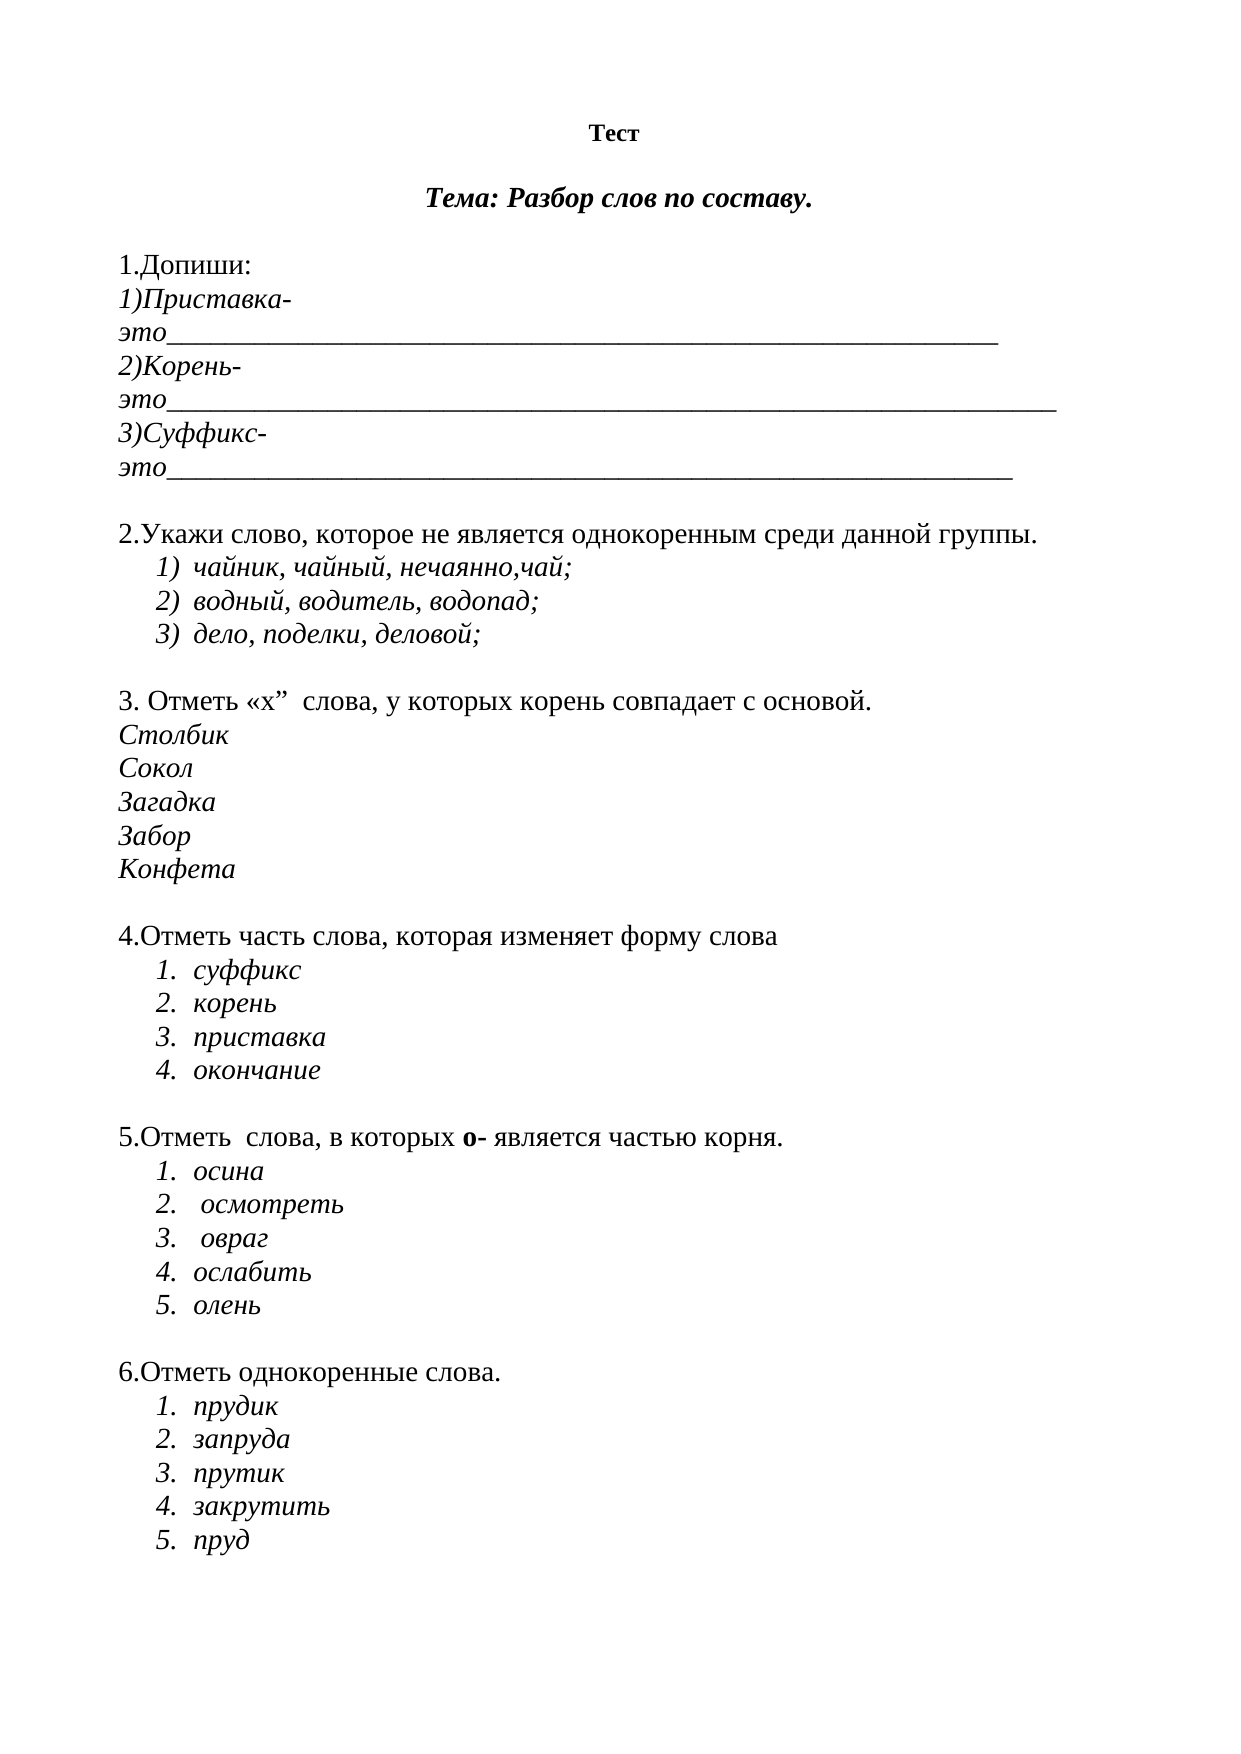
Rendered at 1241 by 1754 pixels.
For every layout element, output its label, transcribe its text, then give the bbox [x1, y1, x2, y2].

list водный, водитель, водопад; [156, 583, 1122, 616]
list овраг [156, 1220, 1122, 1254]
list олень [156, 1287, 1122, 1321]
text 5.Отметь слова, в которых о- является частью корня. [118, 1119, 1122, 1153]
text 2)Корень-это_____________________________________________________________ [118, 348, 1122, 415]
list прутик [156, 1455, 1122, 1488]
list ослабить [156, 1254, 1122, 1287]
list дело, поделки, деловой; [156, 616, 1122, 650]
text Столбик [118, 717, 1122, 751]
text Тест [118, 118, 1122, 147]
text 1)Приставка-это_________________________________________________________ [118, 281, 1122, 348]
text 1.Допиши: [118, 247, 1122, 281]
text Сокол [118, 751, 1122, 784]
text Конфета [118, 851, 1122, 885]
list запруда [156, 1421, 1122, 1455]
text 3)Суффикс-это__________________________________________________________ [118, 415, 1122, 482]
list закрутить [156, 1488, 1122, 1522]
text Забор [118, 818, 1122, 851]
list пруд [156, 1522, 1122, 1556]
text Тема: Разбор слов по составу. [118, 180, 1122, 214]
list окончание [156, 1052, 1122, 1086]
text 4.Отметь часть слова, которая изменяет форму слова [118, 918, 1122, 952]
list корень [156, 985, 1122, 1019]
list чайник, чайный, нечаянно,чай; [156, 549, 1122, 583]
list осмотреть [156, 1187, 1122, 1220]
list прудик [156, 1388, 1122, 1421]
text 6.Отметь однокоренные слова. [118, 1354, 1122, 1388]
text 3. Отметь «x” слова, у которых корень совпадает с основой. [118, 683, 1122, 717]
list суффикс [156, 952, 1122, 985]
text 2.Укажи слово, которое не является однокоренным среди данной группы. [118, 516, 1122, 549]
text Загадка [118, 784, 1122, 818]
list приставка [156, 1019, 1122, 1052]
list осина [156, 1153, 1122, 1187]
